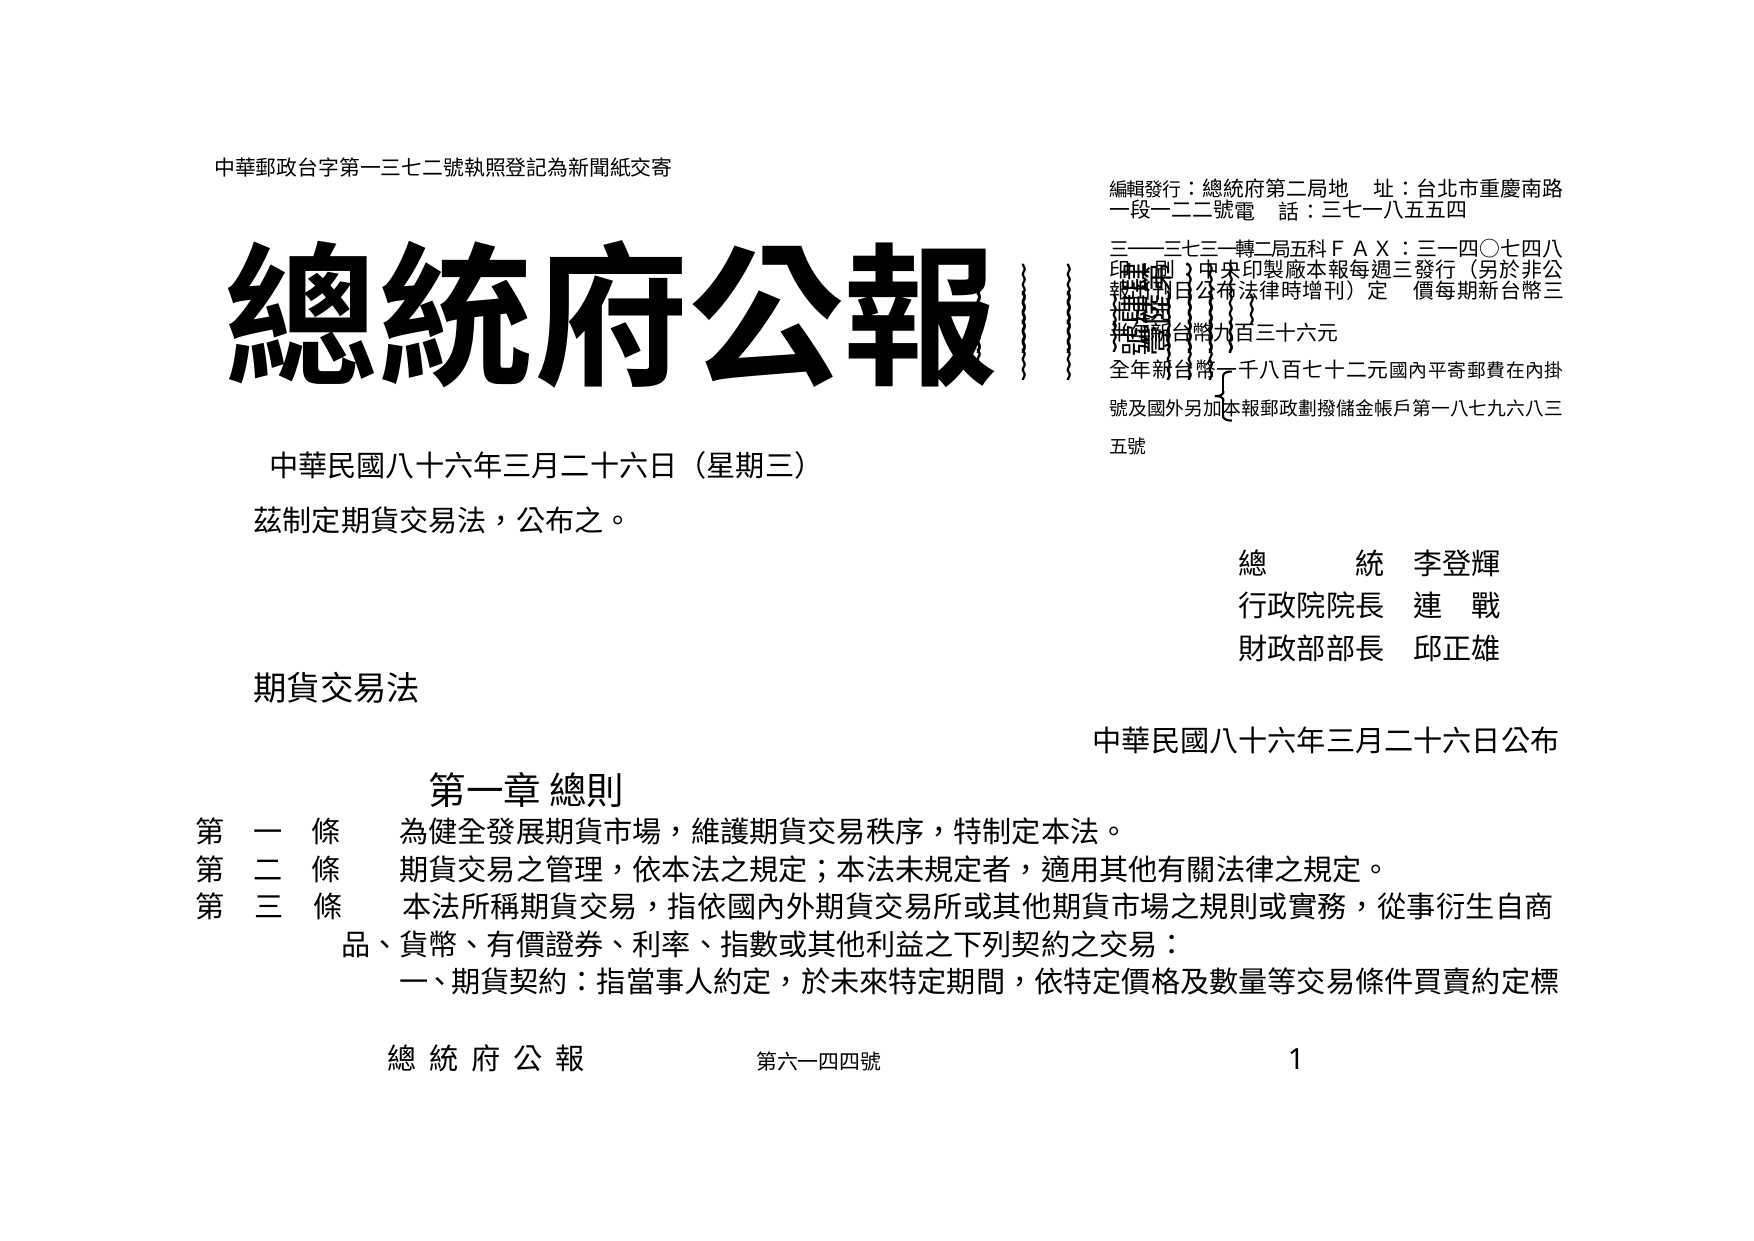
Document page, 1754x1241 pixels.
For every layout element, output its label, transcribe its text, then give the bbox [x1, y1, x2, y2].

table_header 總統令 [316, 286, 350, 317]
table_header 中華民國八十六年三月二十六日 華總（一）義字第八六○○○六九九七○號 [938, 265, 978, 302]
text 茲制定期貨交易法，公布之。 [195, 328, 1559, 539]
table_header 總統令 [305, 293, 326, 317]
text 第一章 總則 [428, 771, 1559, 813]
text 財政部部長 邱正雄 [195, 629, 1501, 667]
text 一、期貨契約：指當事人約定，於未來特定期間，依特定價格及數量等交易條件買賣約定標 [399, 963, 1559, 1000]
text 第 二 條 期貨交易之管理，依本法之規定；本法未規定者，適用其他有關法律之規定。 [195, 850, 1559, 888]
text 總 統 李登輝 [195, 544, 1501, 582]
table_header 總統令 [305, 271, 350, 292]
text 行政院院長 連 戰 [195, 587, 1501, 624]
table_header 總統令 [192, 222, 399, 328]
text 第 一 條 為健全發展期貨市場，維護期貨交易秩序，特制定本法。 [195, 813, 1559, 850]
table_header 中華民國八十六年三月二十六日 華總（一）義字第八六○○○六九九七○號 [399, 222, 986, 328]
text 期貨交易法 [253, 667, 1559, 708]
text 中華民國八十六年三月二十六日公布 [195, 721, 1559, 758]
text 第 三 條 本法所稱期貨交易，指依國內外期貨交易所或其他期貨市場之規則或實務，從事衍生自商品、貨幣、有價證券、利率、指數或其他利益之下列契約之交易： [195, 888, 1559, 963]
